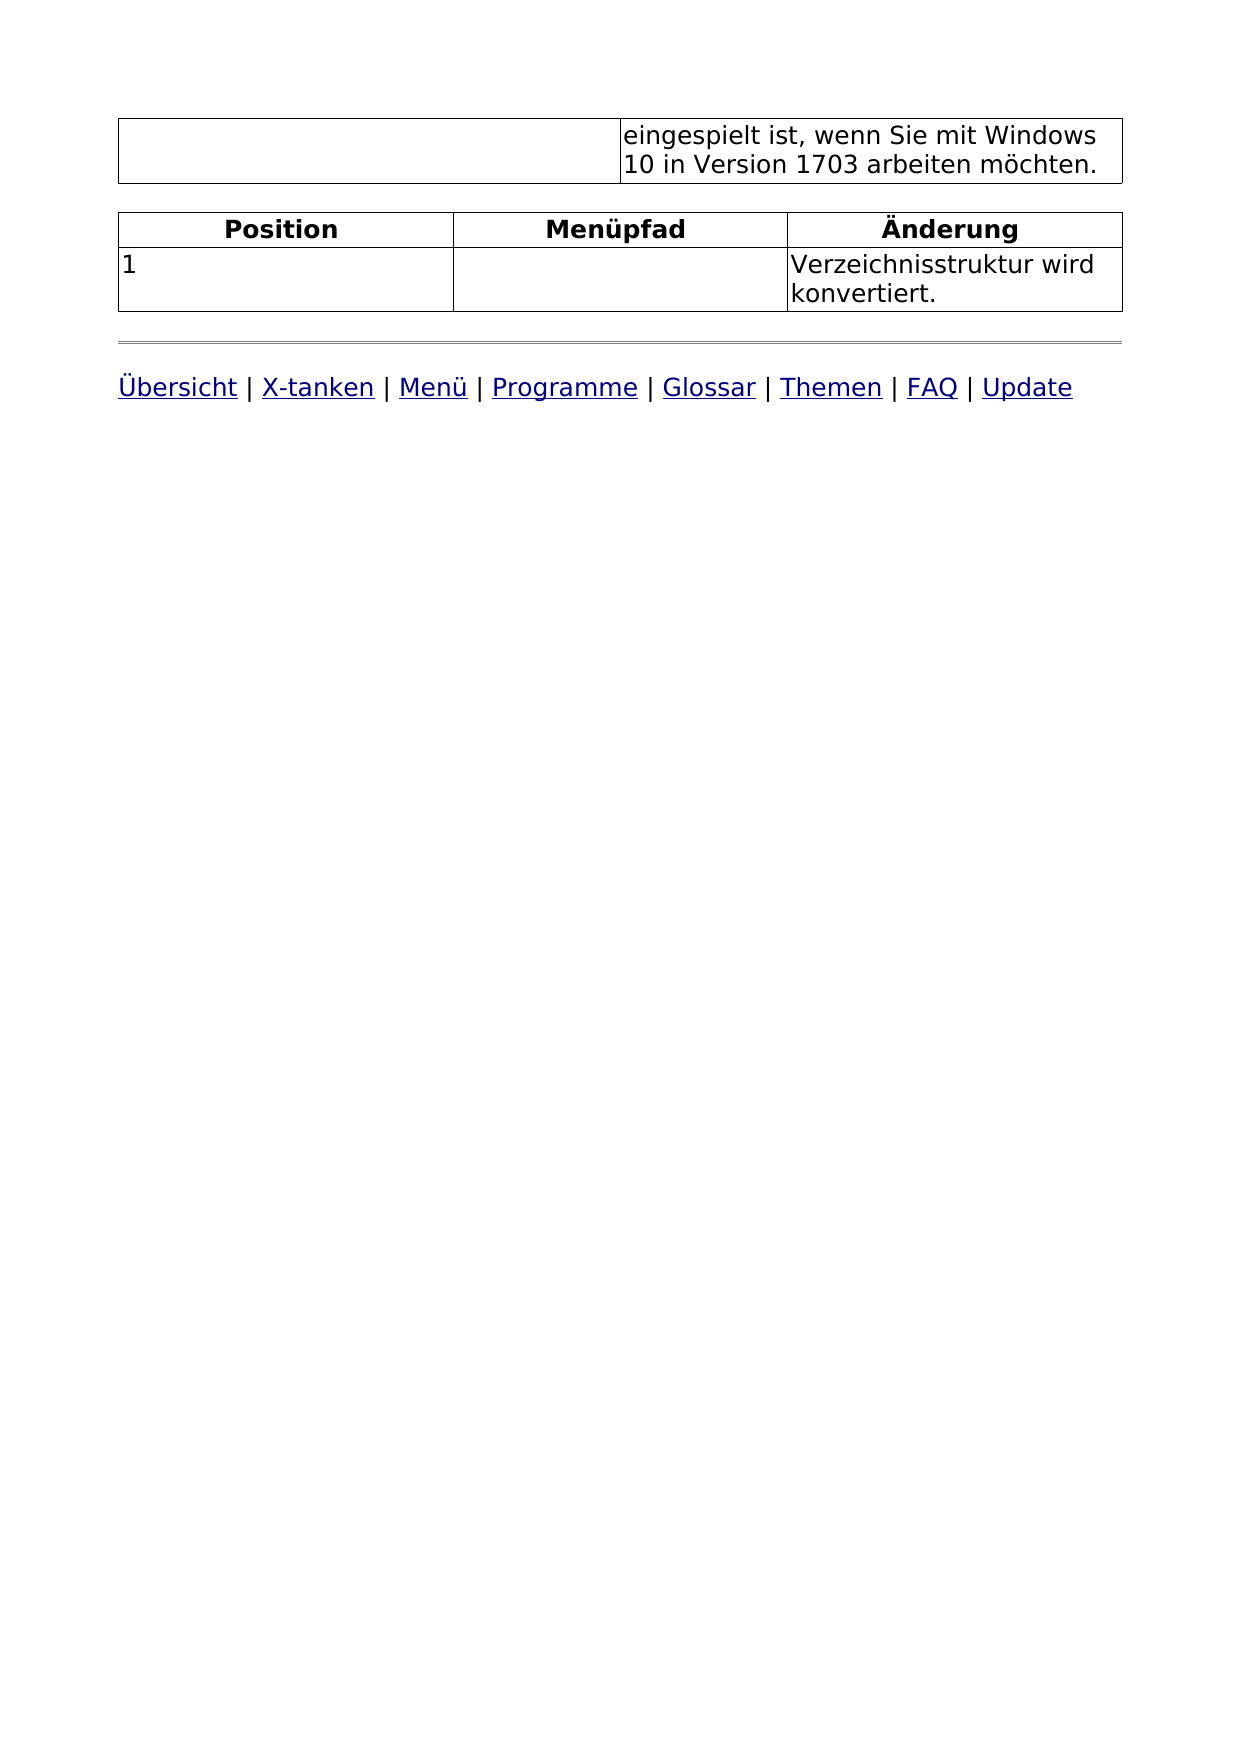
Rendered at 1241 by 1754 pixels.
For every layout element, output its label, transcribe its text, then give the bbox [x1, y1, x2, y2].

text Übersicht | X-tanken | Menü | Programme | Glossar | Themen | FAQ | Update [118, 373, 1122, 402]
table_cell Verzeichnisstruktur wird konvertiert. [788, 248, 1122, 311]
table_header [119, 119, 620, 182]
table_header eingespielt ist, wenn Sie mit Windows 10 in Version 1703 arbeiten möchten. [621, 119, 1122, 182]
table_header Position [119, 213, 453, 247]
table_cell 1 [119, 248, 453, 311]
table_header Menüpfad [454, 213, 787, 247]
table_header Änderung [788, 213, 1122, 247]
table_cell [454, 248, 787, 311]
